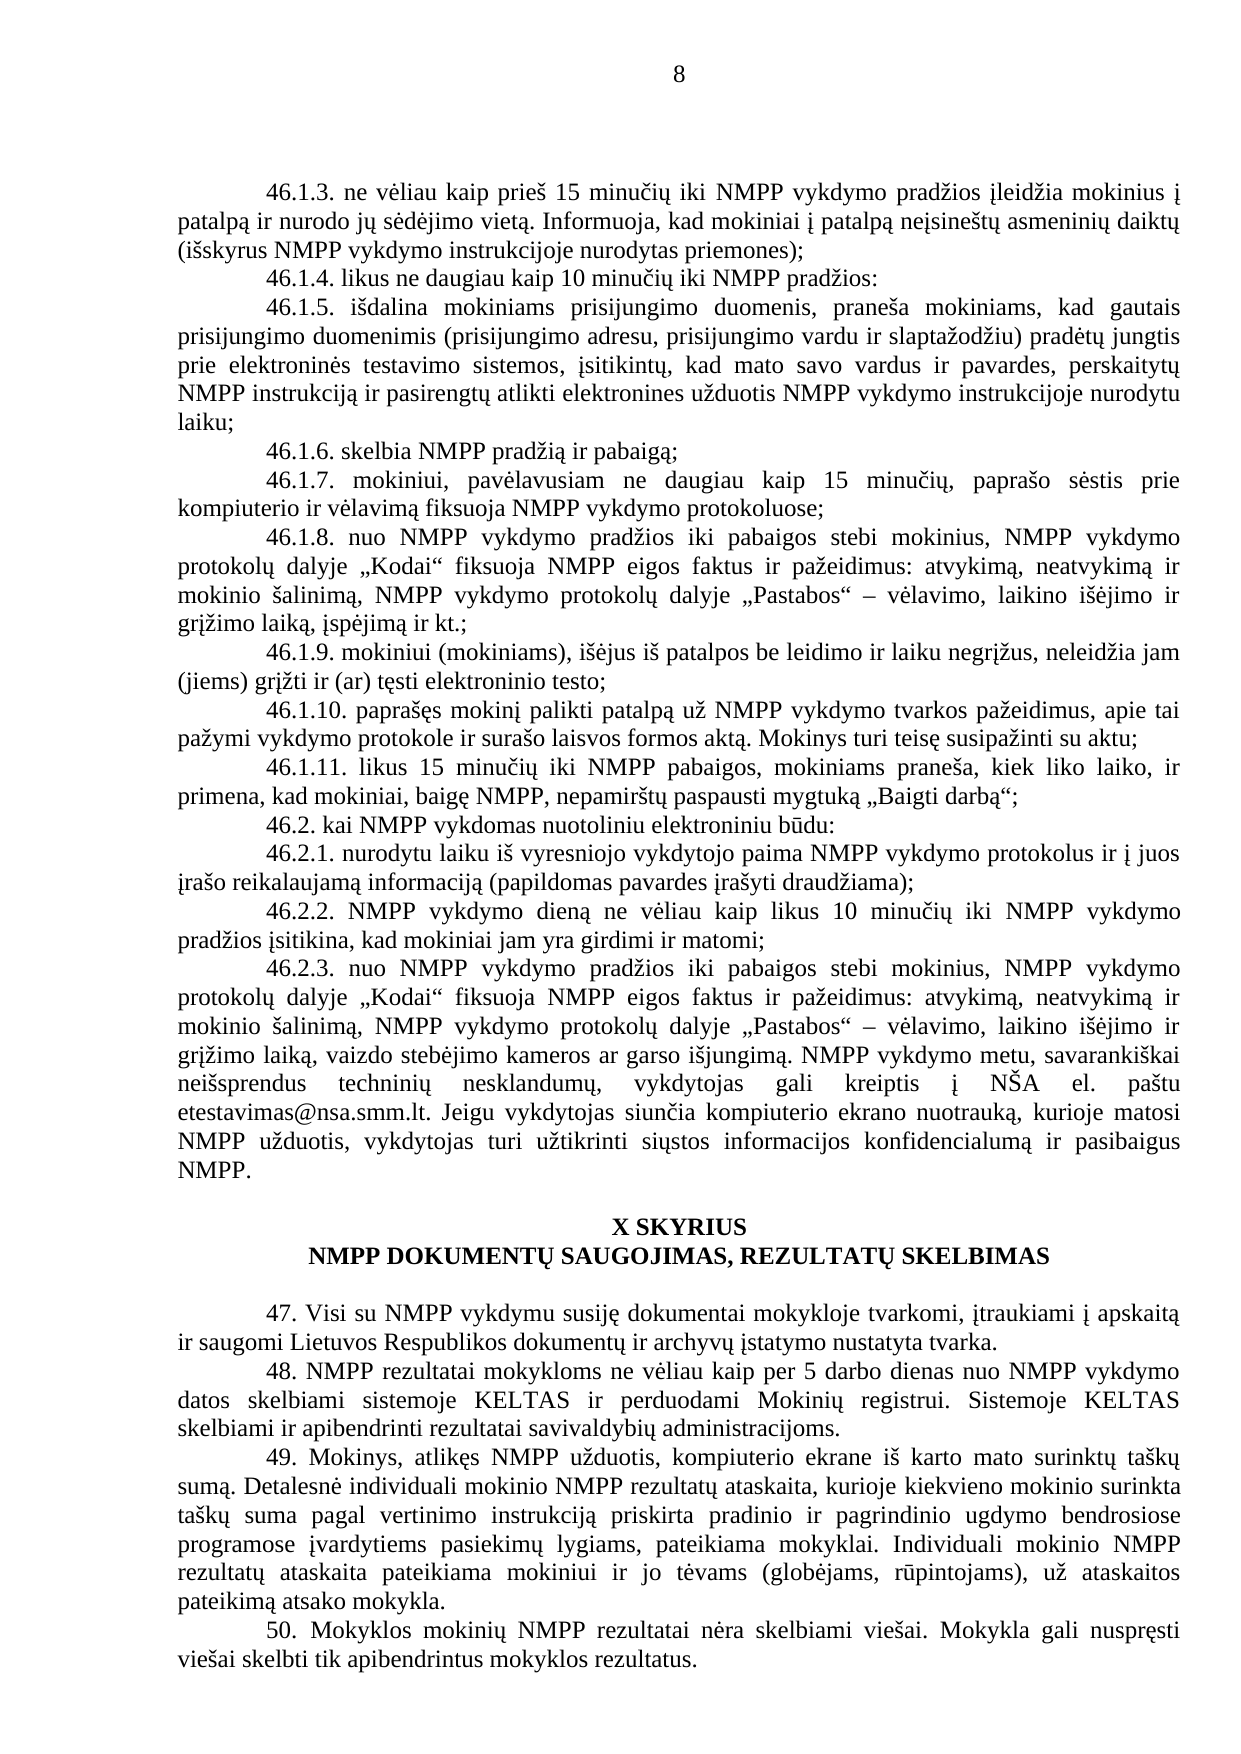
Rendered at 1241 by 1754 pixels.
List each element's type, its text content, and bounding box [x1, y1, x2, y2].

text 46.2.2. NMPP vykdymo dieną ne vėliau kaip likus 10 minučių iki NMPP vykdymo pradžios įsitikina, kad mokiniai jam yra girdimi ir matomi; [177, 896, 1181, 953]
text 46.1.5. išdalina mokiniams prisijungimo duomenis, praneša mokiniams, kad gautais prisijungimo duomenimis (prisijungimo adresu, prisijungimo vardu ir slaptažodžiu) pradėtų jungtis prie elektroninės testavimo sistemos, įsitikintų, kad mato savo vardus ir pavardes, perskaitytų NMPP instrukciją ir pasirengtų atlikti elektronines užduotis NMPP vykdymo instrukcijoje nurodytu laiku; [177, 292, 1181, 436]
text NMPP DOKUMENTŲ SAUGOJIMAS, REZULTATŲ SKELBIMAS [177, 1241, 1181, 1270]
text 46.1.9. mokiniui (mokiniams), išėjus iš patalpos be leidimo ir laiku negrįžus, neleidžia jam (jiems) grįžti ir (ar) tęsti elektroninio testo; [177, 637, 1181, 695]
text 48. NMPP rezultatai mokykloms ne vėliau kaip per 5 darbo dienas nuo NMPP vykdymo datos skelbiami sistemoje KELTAS ir perduodami Mokinių registrui. Sistemoje KELTAS skelbiami ir apibendrinti rezultatai savivaldybių administracijoms. [177, 1356, 1181, 1442]
text 47. Visi su NMPP vykdymu susiję dokumentai mokykloje tvarkomi, įtraukiami į apskaitą ir saugomi Lietuvos Respublikos dokumentų ir archyvų įstatymo nustatyta tvarka. [177, 1298, 1181, 1356]
text 46.2. kai NMPP vykdomas nuotoliniu elektroniniu būdu: [177, 810, 1181, 838]
text 46.2.1. nurodytu laiku iš vyresniojo vykdytojo paima NMPP vykdymo protokolus ir į juos įrašo reikalaujamą informaciją (papildomas pavardes įrašyti draudžiama); [177, 838, 1181, 896]
text 46.1.7. mokiniui, pavėlavusiam ne daugiau kaip 15 minučių, paprašo sėstis prie kompiuterio ir vėlavimą fiksuoja NMPP vykdymo protokoluose; [177, 465, 1181, 522]
text 49. Mokinys, atlikęs NMPP užduotis, kompiuterio ekrane iš karto mato surinktų taškų sumą. Detalesnė individuali mokinio NMPP rezultatų ataskaita, kurioje kiekvieno mokinio surinkta taškų suma pagal vertinimo instrukciją priskirta pradinio ir pagrindinio ugdymo bendrosiose programose įvardytiems pasiekimų lygiams, pateikiama mokyklai. Individuali mokinio NMPP rezultatų ataskaita pateikiama mokiniui ir jo tėvams (globėjams, rūpintojams), už ataskaitos pateikimą atsako mokykla. [177, 1442, 1181, 1615]
text 46.1.11. likus 15 minučių iki NMPP pabaigos, mokiniams praneša, kiek liko laiko, ir primena, kad mokiniai, baigę NMPP, nepamirštų paspausti mygtuką „Baigti darbą“; [177, 752, 1181, 810]
text 46.1.3. ne vėliau kaip prieš 15 minučių iki NMPP vykdymo pradžios įleidžia mokinius į patalpą ir nurodo jų sėdėjimo vietą. Informuoja, kad mokiniai į patalpą neįsineštų asmeninių daiktų (išskyrus NMPP vykdymo instrukcijoje nurodytas priemones); [177, 177, 1181, 263]
text 46.1.4. likus ne daugiau kaip 10 minučių iki NMPP pradžios: [177, 263, 1181, 292]
text 46.1.10. paprašęs mokinį palikti patalpą už NMPP vykdymo tvarkos pažeidimus, apie tai pažymi vykdymo protokole ir surašo laisvos formos aktą. Mokinys turi teisę susipažinti su aktu; [177, 695, 1181, 752]
text 46.2.3. nuo NMPP vykdymo pradžios iki pabaigos stebi mokinius, NMPP vykdymo protokolų dalyje „Kodai“ fiksuoja NMPP eigos faktus ir pažeidimus: atvykimą, neatvykimą ir mokinio šalinimą, NMPP vykdymo protokolų dalyje „Pastabos“ – vėlavimo, laikino išėjimo ir grįžimo laiką, vaizdo stebėjimo kameros ar garso išjungimą. NMPP vykdymo metu, savarankiškai neišsprendus techninių nesklandumų, vykdytojas gali kreiptis į NŠA el. paštu etestavimas@nsa.smm.lt. Jeigu vykdytojas siunčia kompiuterio ekrano nuotrauką, kurioje matosi NMPP užduotis, vykdytojas turi užtikrinti siųstos informacijos konfidencialumą ir pasibaigus NMPP. [177, 953, 1181, 1183]
text 46.1.8. nuo NMPP vykdymo pradžios iki pabaigos stebi mokinius, NMPP vykdymo protokolų dalyje „Kodai“ fiksuoja NMPP eigos faktus ir pažeidimus: atvykimą, neatvykimą ir mokinio šalinimą, NMPP vykdymo protokolų dalyje „Pastabos“ – vėlavimo, laikino išėjimo ir grįžimo laiką, įspėjimą ir kt.; [177, 522, 1181, 637]
text 50. Mokyklos mokinių NMPP rezultatai nėra skelbiami viešai. Mokykla gali nuspręsti viešai skelbti tik apibendrintus mokyklos rezultatus. [177, 1615, 1181, 1672]
text X SKYRIUS [177, 1212, 1181, 1241]
text 46.1.6. skelbia NMPP pradžią ir pabaigą; [177, 436, 1181, 465]
